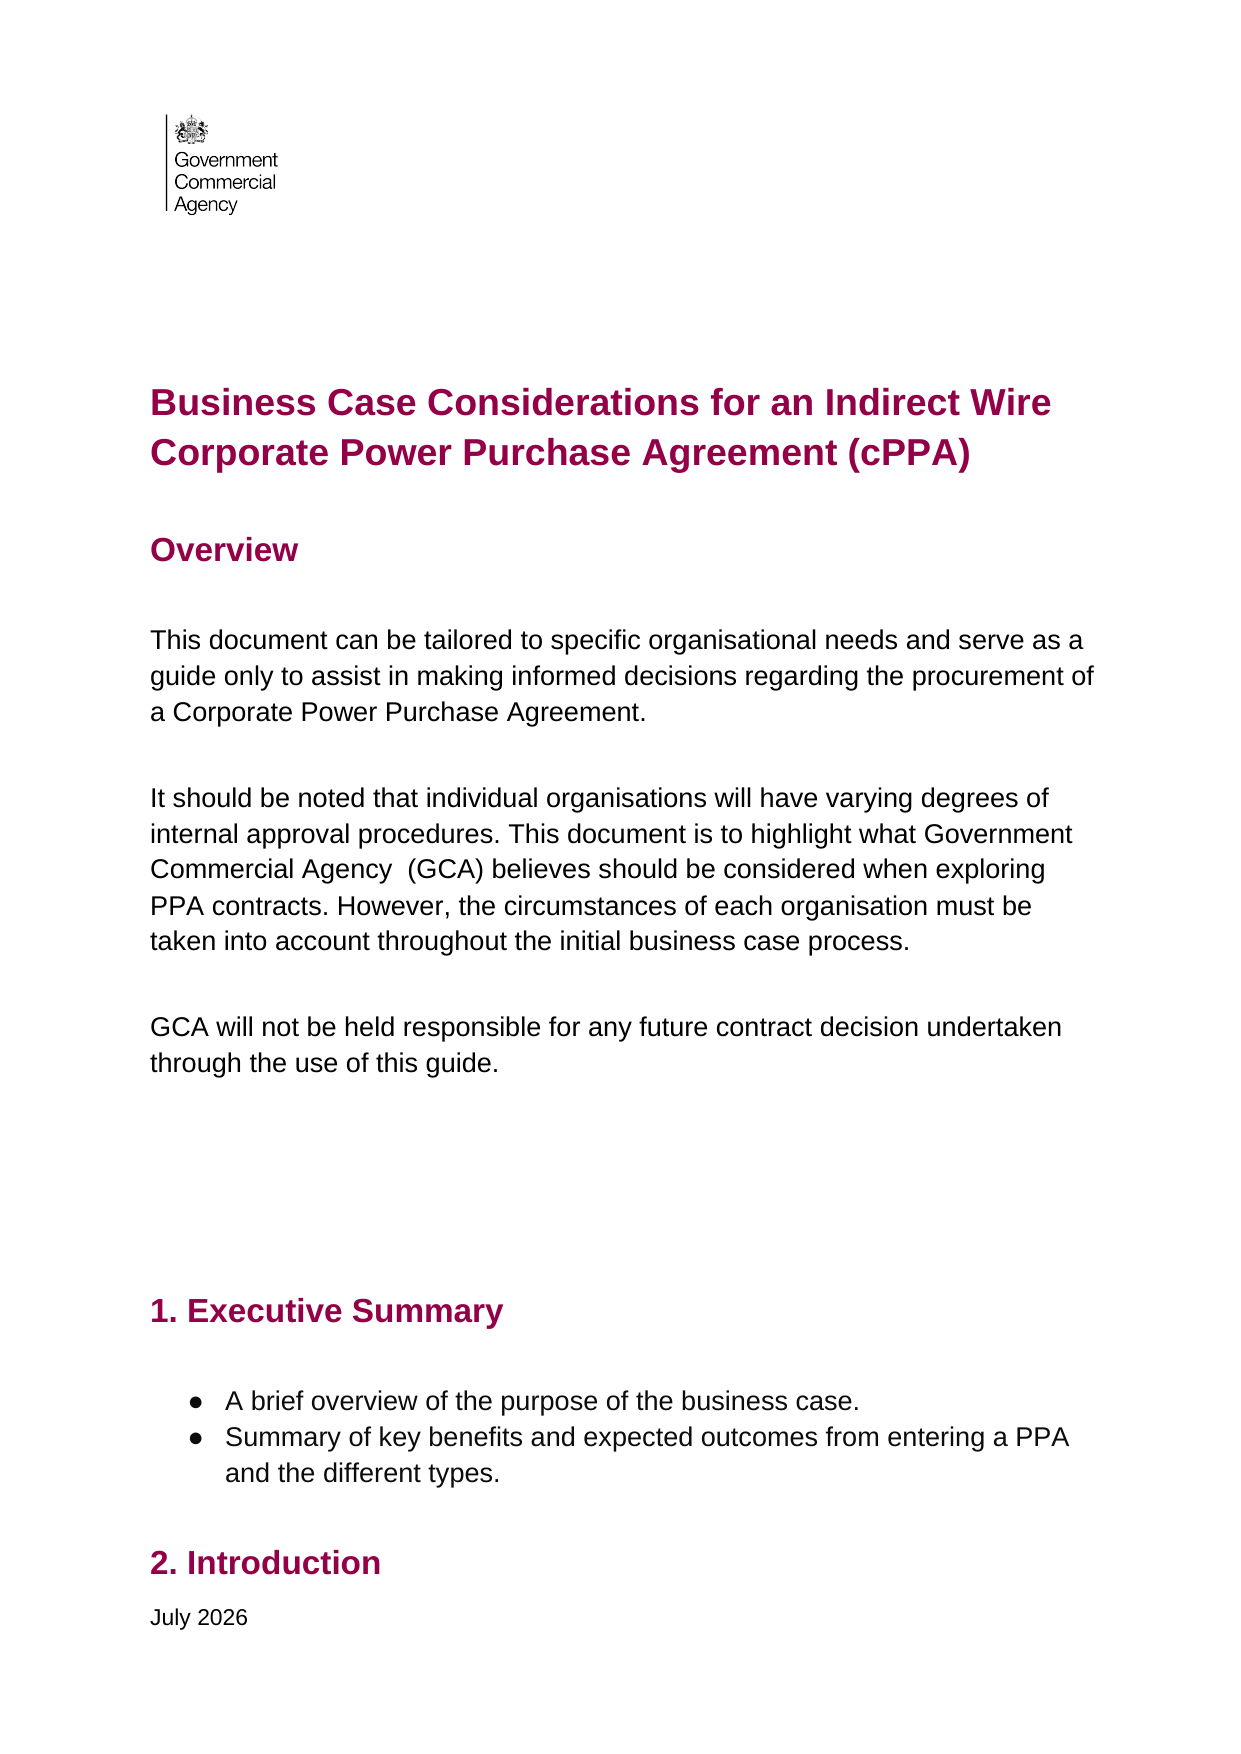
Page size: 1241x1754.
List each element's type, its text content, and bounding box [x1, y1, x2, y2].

text Overview [150, 530, 1095, 568]
text This document can be tailored to specific organisational needs and serve as a guide only to assist in making informed decisions regarding the procurement of a Corporate Power Purchase Agreement. [150, 624, 1095, 727]
text GCA will not be held responsible for any future contract decision undertaken through the use of this guide. [150, 1011, 1095, 1078]
text 2. Introduction [150, 1543, 1095, 1582]
list A brief overview of the purpose of the business case. [187, 1385, 1095, 1417]
text It should be noted that individual organisations will have varying degrees of internal approval procedures. This document is to highlight what Government Commercial Agency (GCA) believes should be considered when exploring PPA contracts. However, the circumstances of each organisation must be taken into account throughout the initial business case process. [150, 782, 1095, 957]
text 1. Executive Summary [150, 1291, 1095, 1329]
text Business Case Considerations for an Indirect Wire Corporate Power Purchase Agreement (cPPA) [150, 381, 1095, 473]
list Summary of key benefits and expected outcomes from entering a PPA and the different types. [187, 1421, 1095, 1488]
